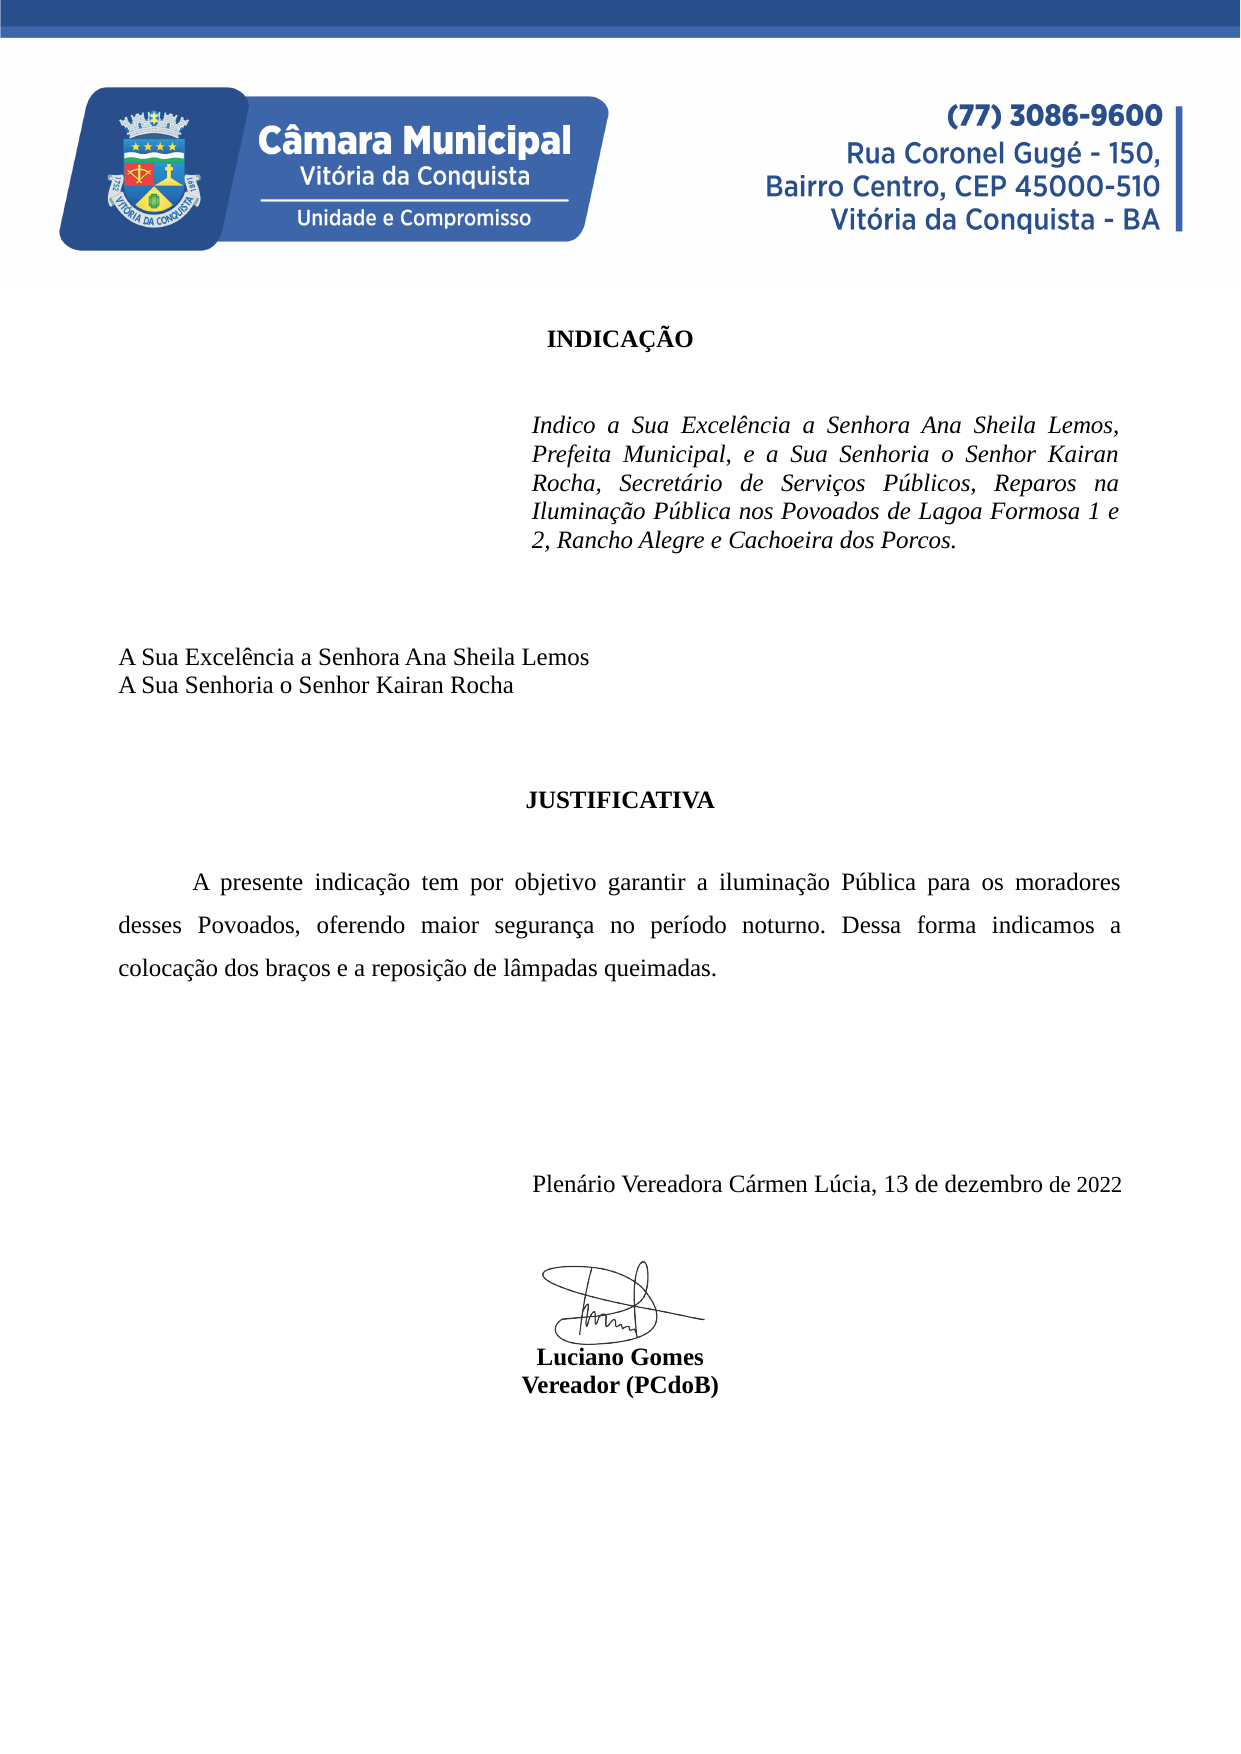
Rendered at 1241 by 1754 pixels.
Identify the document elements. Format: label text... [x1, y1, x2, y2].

text Plenário Vereadora Cármen Lúcia, 13 de dezembro de 2022 [118, 1169, 1122, 1198]
text Luciano Gomes [118, 1342, 1122, 1370]
picture [542, 1261, 705, 1345]
text A Sua Senhoria o Senhor Kairan Rocha [118, 670, 1122, 699]
text A presente indicação tem por objetivo garantir a iluminação Pública para os moradores desses Povoados, oferendo maior segurança no período noturno. Dessa forma indicamos a colocação dos braços e a reposição de lâmpadas queimadas. [118, 867, 1122, 982]
text JUSTIFICATIVA [118, 785, 1122, 814]
text A Sua Excelência a Senhora Ana Sheila Lemos [118, 642, 1122, 670]
picture [0, 0, 1241, 288]
text INDICAÇÃO [118, 324, 1122, 353]
text Indico a Sua Excelência a Senhora Ana Sheila Lemos, Prefeita Municipal, e a Sua Senhoria o Senhor Kairan Rocha, Secretário de Serviços Públicos, Reparos na Iluminação Pública nos Povoados de Lagoa Formosa 1 e 2, Rancho Alegre e Cachoeira dos Porcos. [532, 410, 1122, 554]
text Vereador (PCdoB) [118, 1370, 1122, 1399]
